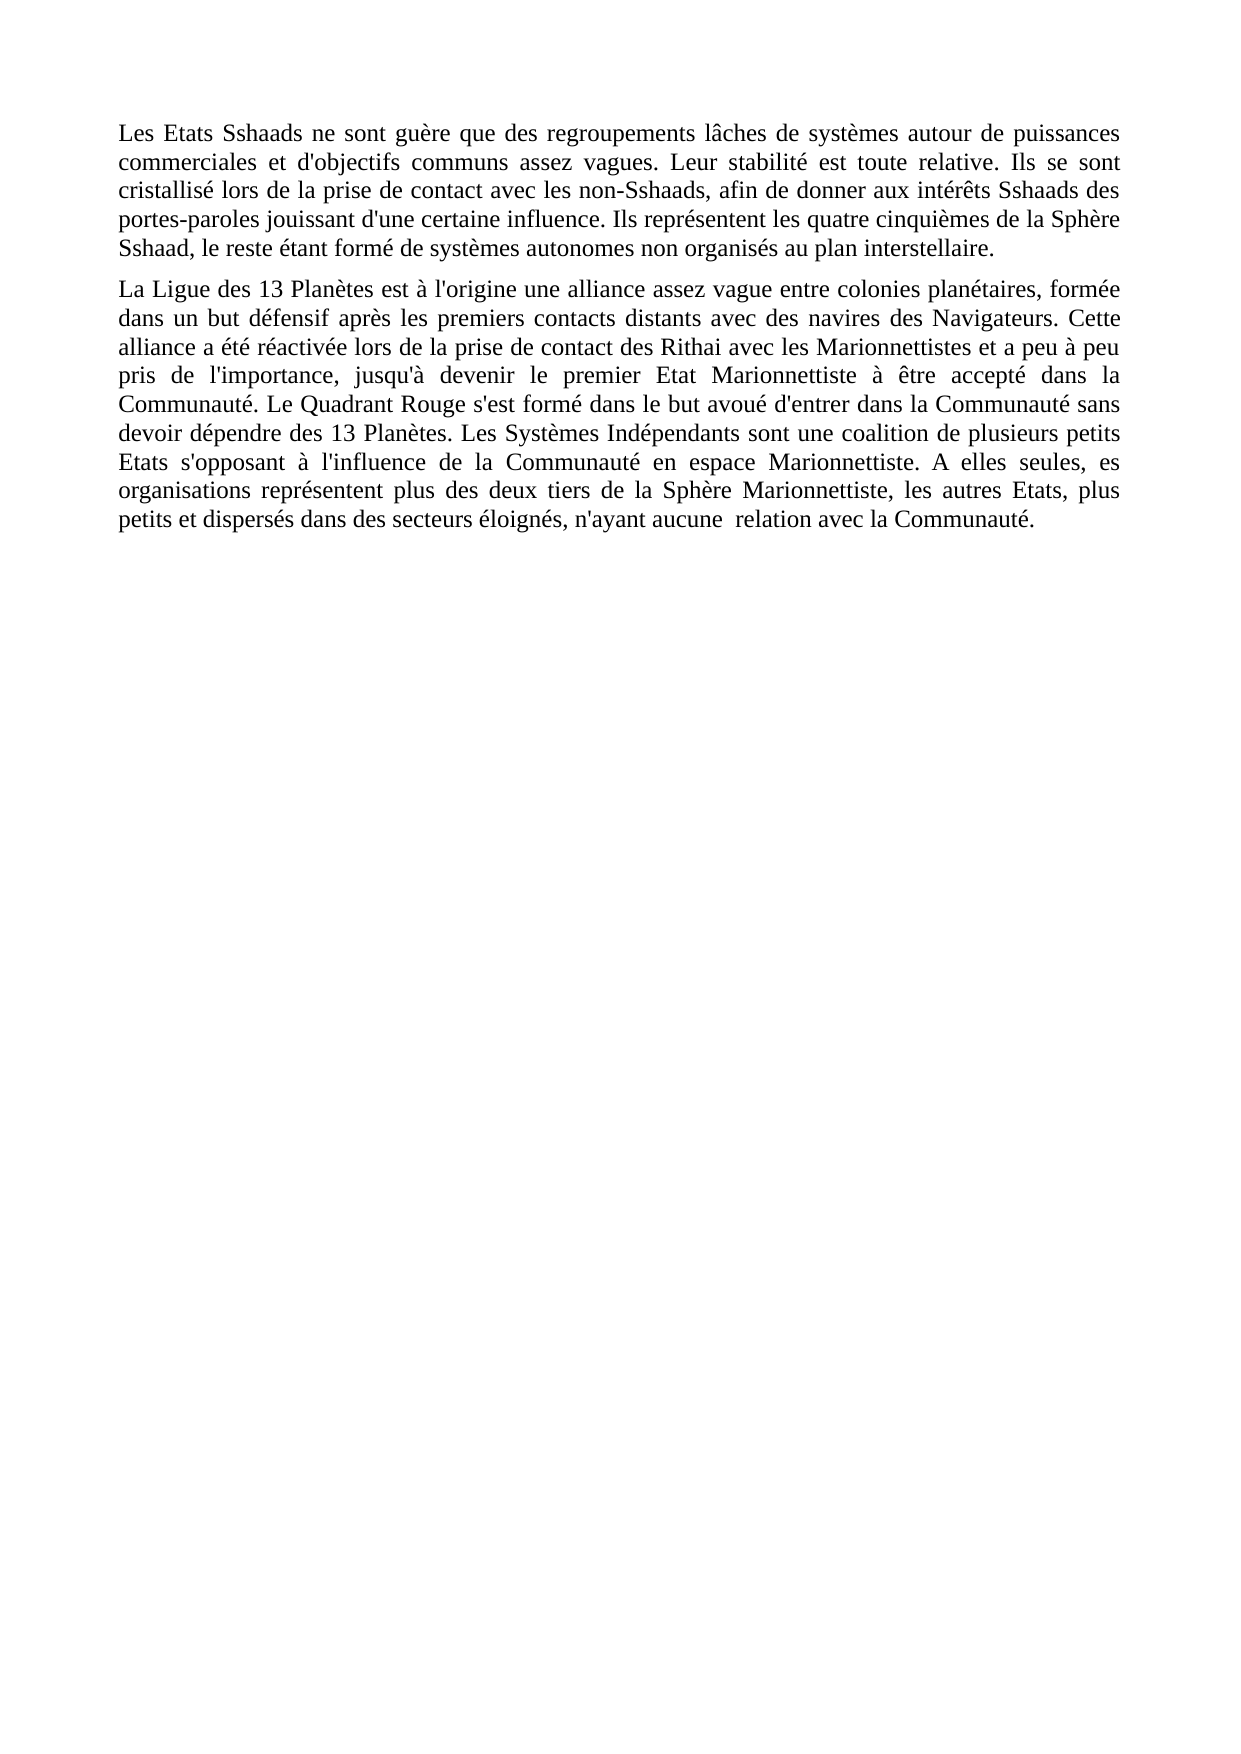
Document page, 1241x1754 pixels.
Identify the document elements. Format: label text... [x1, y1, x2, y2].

text Les Etats Sshaads ne sont guère que des regroupements lâches de systèmes autour de puissances commerciales et d'objectifs communs assez vagues. Leur stabilité est toute relative. Ils se sont cristallisé lors de la prise de contact avec les non-Sshaads, afin de donner aux intérêts Sshaads des portes-paroles jouissant d'une certaine influence. Ils représentent les quatre cinquièmes de la Sphère Sshaad, le reste étant formé de systèmes autonomes non organisés au plan interstellaire. [118, 118, 1122, 262]
text La Ligue des 13 Planètes est à l'origine une alliance assez vague entre colonies planétaires, formée dans un but défensif après les premiers contacts distants avec des navires des Navigateurs. Cette alliance a été réactivée lors de la prise de contact des Rithai avec les Marionnettistes et a peu à peu pris de l'importance, jusqu'à devenir le premier Etat Marionnettiste à être accepté dans la Communauté. Le Quadrant Rouge s'est formé dans le but avoué d'entrer dans la Communauté sans devoir dépendre des 13 Planètes. Les Systèmes Indépendants sont une coalition de plusieurs petits Etats s'opposant à l'influence de la Communauté en espace Marionnettiste. A elles seules, es organisations représentent plus des deux tiers de la Sphère Marionnettiste, les autres Etats, plus petits et dispersés dans des secteurs éloignés, n'ayant aucune relation avec la Communauté. [118, 274, 1122, 533]
